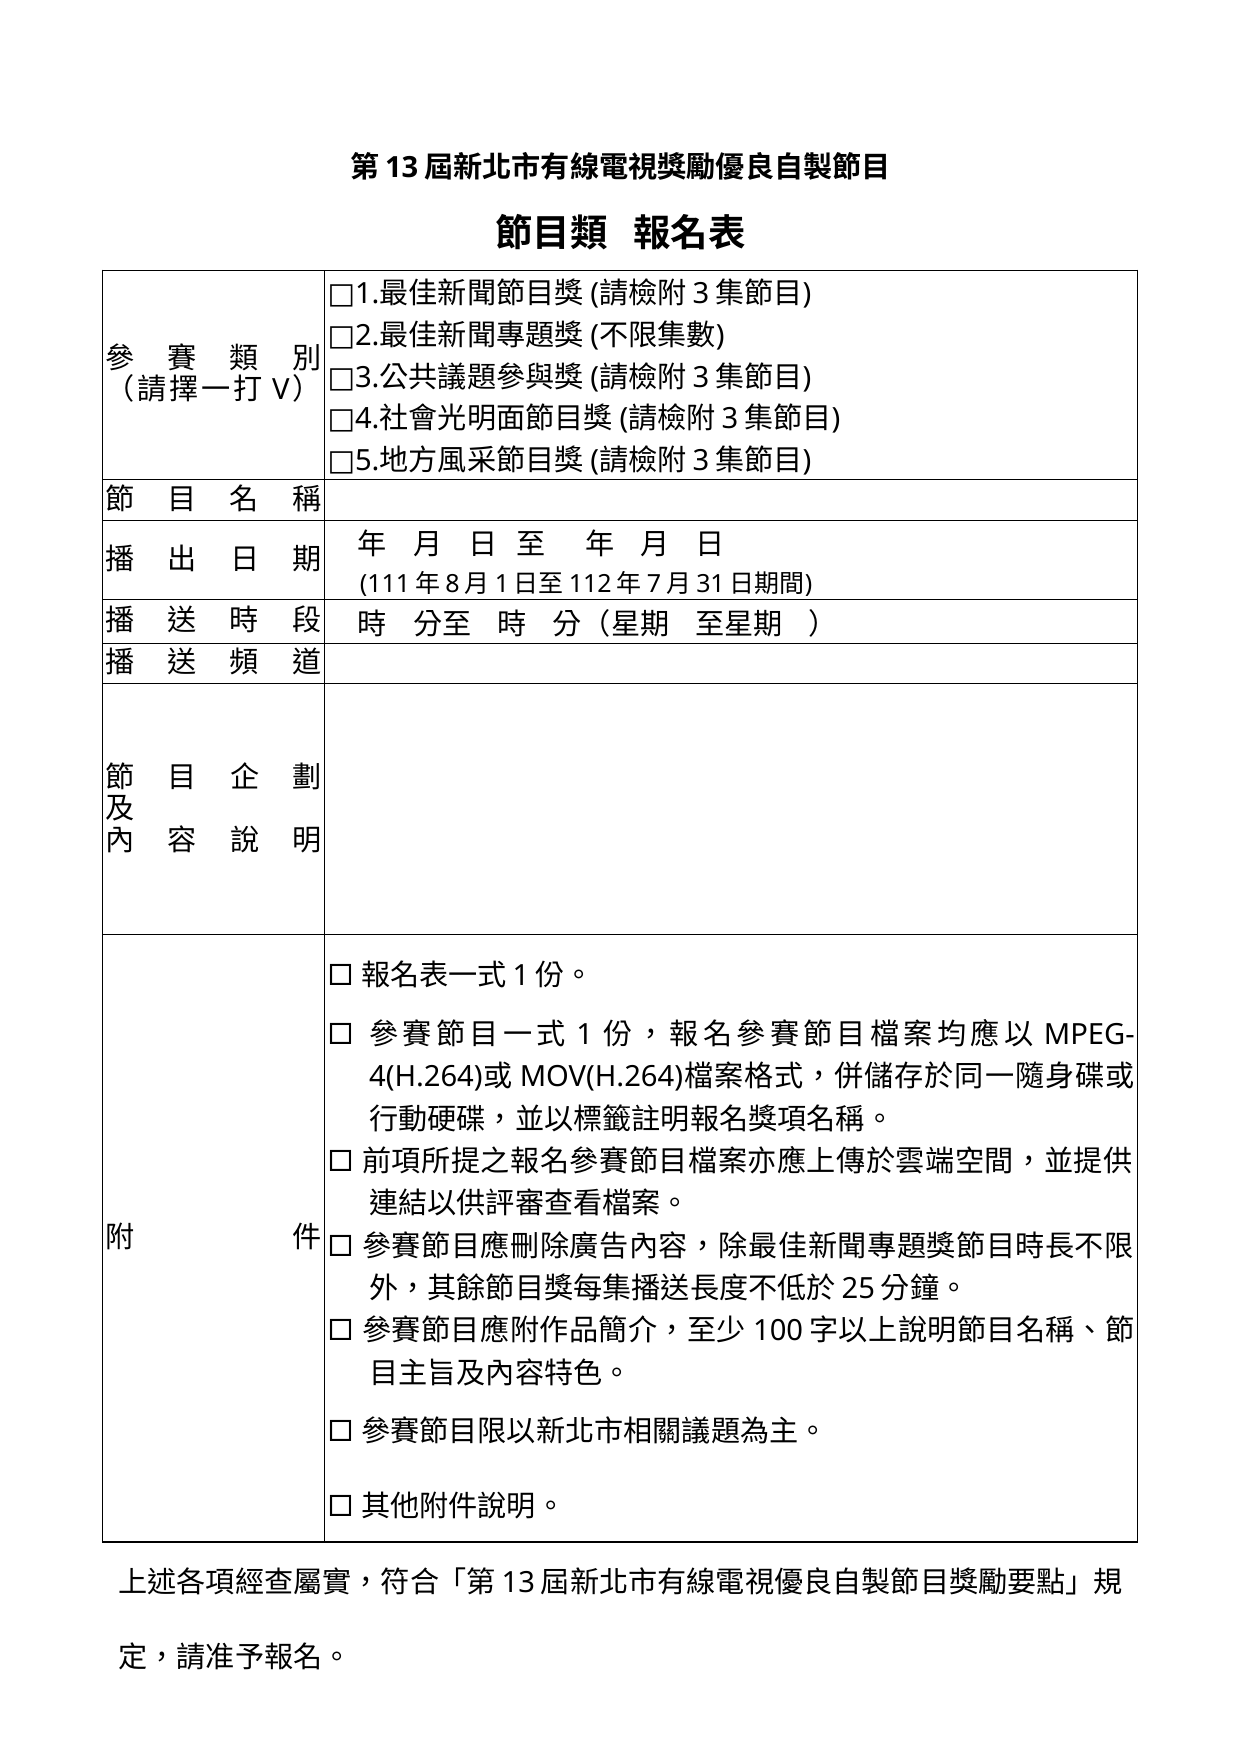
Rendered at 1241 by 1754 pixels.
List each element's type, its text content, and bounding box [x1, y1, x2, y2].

table_cell 播 送 頻 道 [103, 644, 324, 683]
text 第13屆新北市有線電視獎勵優良自製節目 [118, 128, 1122, 203]
table_header □1.最佳新聞節目獎 (請檢附3集節目) □2.最佳新聞專題獎 (不限集數) □3.公共議題參與獎 (請檢附3集節目) □4.社會光明面節目獎 (請檢附3集節目) □5.地方風采節目獎 (請檢附3集節目) [325, 271, 1137, 479]
table_cell [325, 480, 1137, 520]
table_cell 附件 [103, 935, 324, 1541]
table_cell [325, 684, 1137, 934]
table_cell 播 送 時 段 [103, 600, 324, 643]
text 上述各項經查屬實，符合「第13屆新北市有線電視優良自製節目獎勵要點」規定，請准予報名。 [118, 1543, 1122, 1692]
table_cell 播出日期 [103, 521, 324, 599]
table_cell 節目企劃 及 內容說明 [103, 684, 324, 934]
table_cell £ 報名表一式1份。 £ 參賽節目一式1份，報名參賽節目檔案均應以MPEG-4(H.264)或MOV(H.264)檔案格式，併儲存於同一隨身碟或行動硬碟，並以標籤註明報名獎項名稱。 £ 前項所提之報名參賽節目檔案亦應上傳於雲端空間，並提供 連結以供評審查看檔案。 £ 參賽節目應刪除廣告內容，除最佳新聞專題獎節目時長不限外，其餘節目獎每集播送長度不低於25分鐘。 £ 參賽節目應附作品簡介，至少100字以上說明節目名稱、節目主旨及內容特色。 £ 參賽節目限以新北市相關議題為主。 £ 其他附件說明。 [325, 935, 1137, 1541]
table_cell [325, 644, 1137, 683]
table_cell 節 目 名 稱 [103, 480, 324, 520]
text 節目類 報名表 [118, 203, 1122, 257]
table_cell 年 月 日 至 年 月 日 (111年8月1日至112年7月31日期間) [325, 521, 1137, 599]
table_cell 時 分至 時 分（星期 至星期 ） [325, 600, 1137, 643]
table_header 參 賽 類 別 （請擇一打V） [103, 271, 324, 479]
